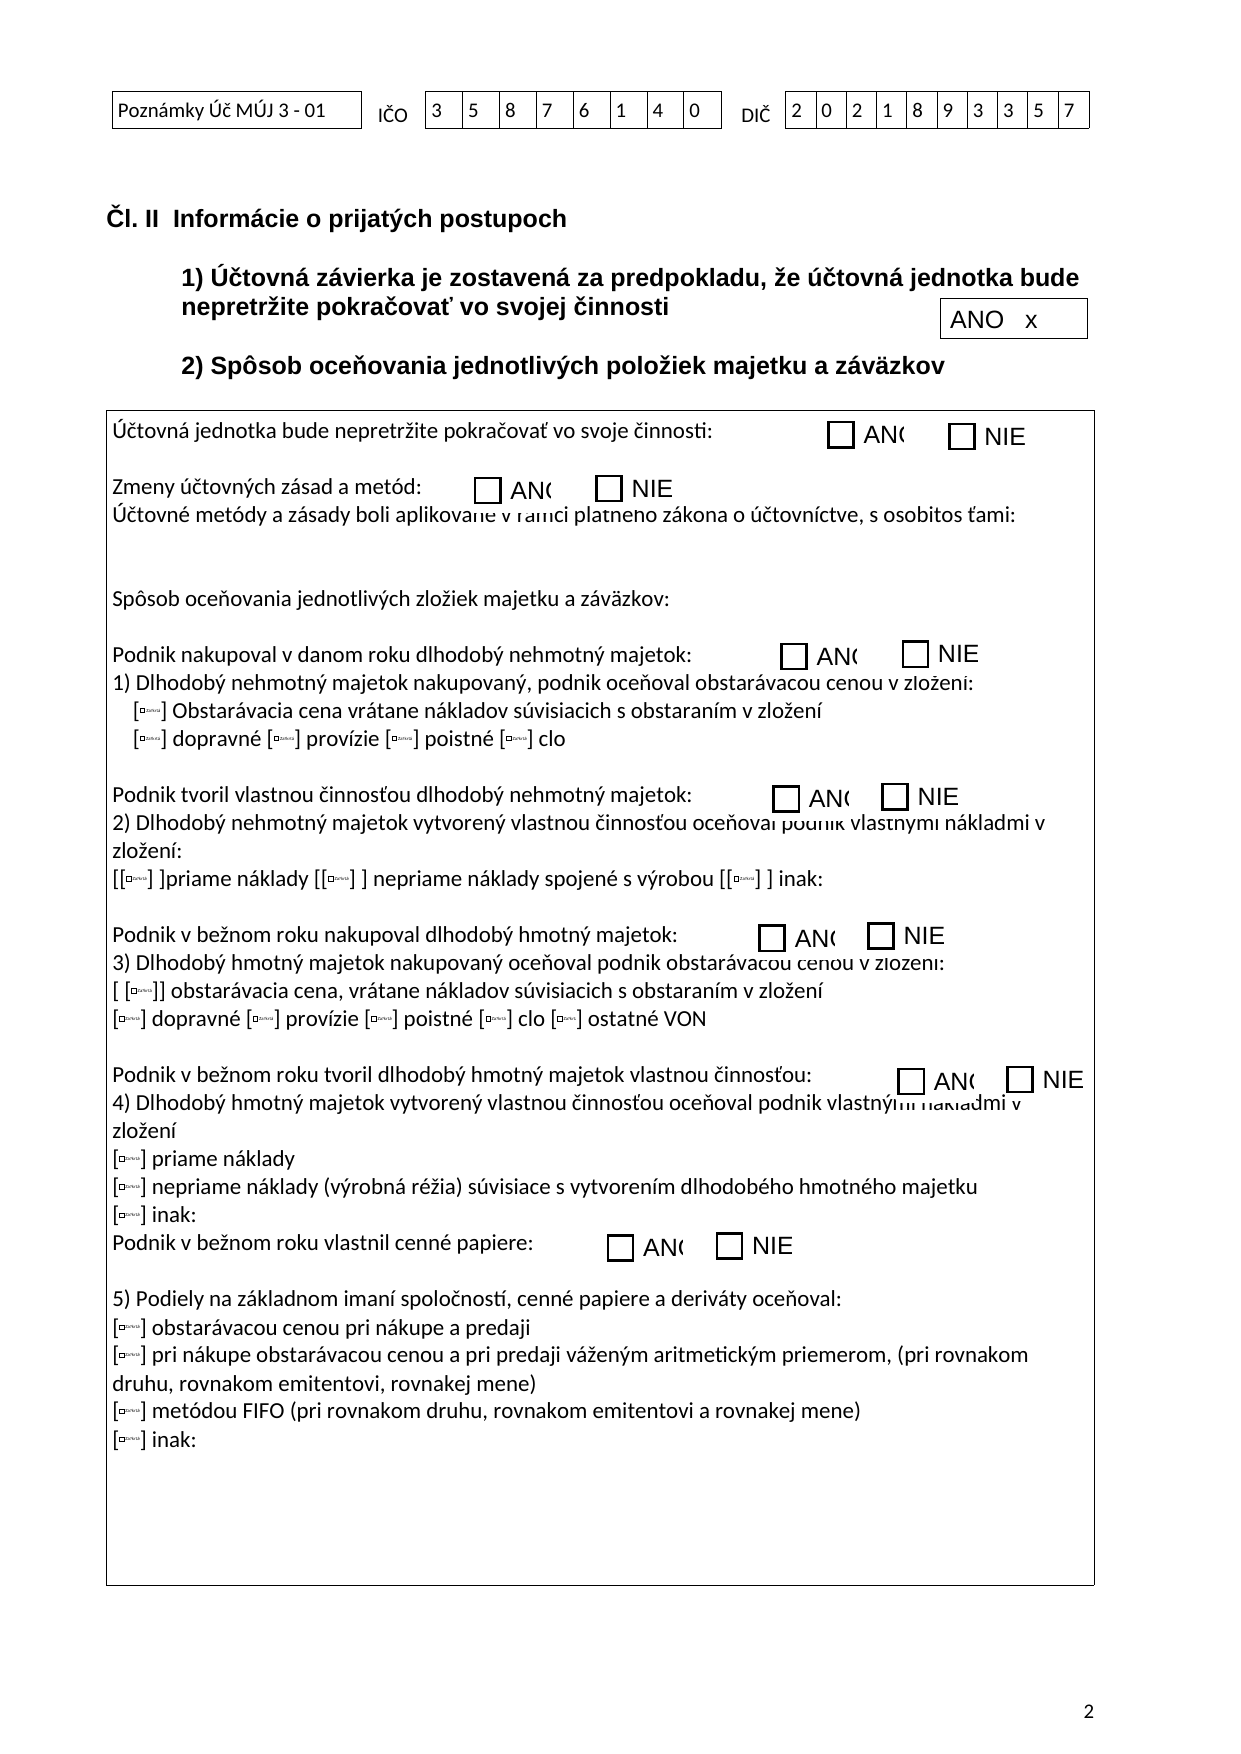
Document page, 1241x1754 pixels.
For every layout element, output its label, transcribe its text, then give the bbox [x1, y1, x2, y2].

text 2) Spôsob oceňovania jednotlivých položiek majetku a záväzkov [181, 351, 1094, 381]
text 1) Účtovná závierka je zostavená za predpokladu, že účtovná jednotka bude nepretržite pokračovať vo svojej činnosti [181, 263, 1094, 322]
text Čl. II Informácie o prijatých postupoch [106, 204, 1092, 233]
table_header Účtovná jednotka bude nepretržite pokračovať vo svoje činnosti: Zmeny účtovných zásad a metód: Účtovné metódy a zásady boli aplikované v rámci platného zákona o účtovníctve, s osobitos ťami: Spôsob oceňovania jednotlivých zložiek majetku a záväzkov: Podnik nakupoval v danom roku dlhodobý nehmotný majetok: 1) Dlhodobý nehmotný majetok nakupovaný, podnik oceňoval obstarávacou cenou v zložení: [] Obstarávacia cena vrátane nákladov súvisiacich s obstaraním v zložení [] dopravné [] provízie [] poistné [] clo Podnik tvoril vlastnou činnosťou dlhodobý nehmotný majetok: 2) Dlhodobý nehmotný majetok vytvorený vlastnou činnosťou oceňoval podnik vlastnými nákladmi v zložení: [[] ]priame náklady [[] ] nepriame náklady spojené s výrobou [[] ] inak: Podnik v bežnom roku nakupoval dlhodobý hmotný majetok: 3) Dlhodobý hmotný majetok nakupovaný oceňoval podnik obstarávacou cenou v zložení: [ []] obstarávacia cena, vrátane nákladov súvisiacich s obstaraním v zložení [] dopravné [] provízie [] poistné [] clo [] ostatné VON Podnik v bežnom roku tvoril dlhodobý hmotný majetok vlastnou činnosťou: 4) Dlhodobý hmotný majetok vytvorený vlastnou činnosťou oceňoval podnik vlastnými nákladmi v zložení [] priame náklady [] nepriame náklady (výrobná réžia) súvisiace s vytvorením dlhodobého hmotného majetku [] inak: Podnik v bežnom roku vlastnil cenné papiere: 5) Podiely na základnom imaní spoločností, cenné papiere a deriváty oceňoval: [] obstarávacou cenou pri nákupe a predaji [] pri nákupe obstarávacou cenou a pri predaji váženým aritmetickým priemerom, (pri rovnakom druhu, rovnakom emitentovi, rovnakej mene) [] metódou FIFO (pri rovnakom druhu, rovnakom emitentovi a rovnakej mene) [] inak: [107, 411, 1094, 1585]
